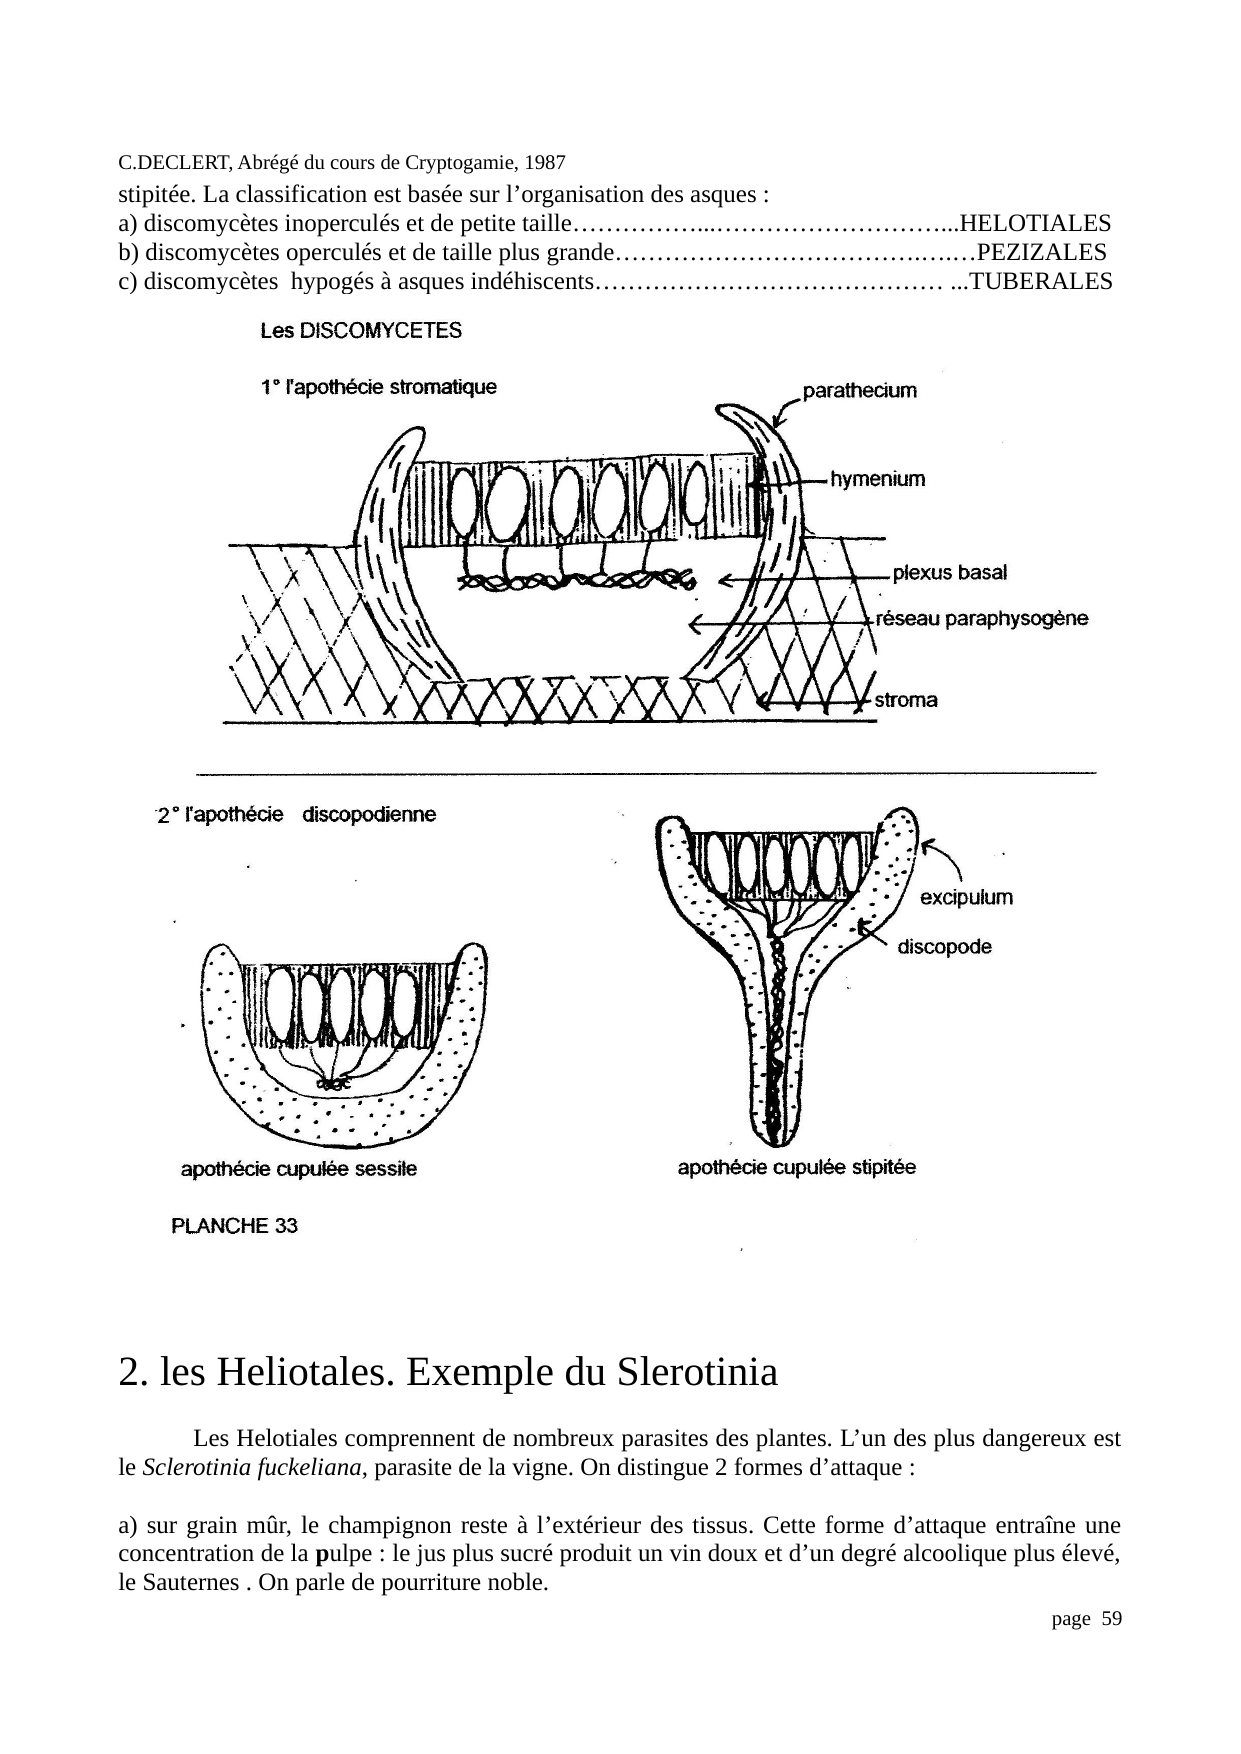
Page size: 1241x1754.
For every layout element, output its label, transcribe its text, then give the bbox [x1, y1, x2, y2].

text a) sur grain mûr, le champignon reste à l’extérieur des tissus. Cette forme d’attaque entraîne une concentration de la pulpe : le jus plus sucré produit un vin doux et d’un degré alcoolique plus élevé, le Sauternes . On parle de pourriture noble. [118, 1510, 1122, 1596]
text stipitée. La classification est basée sur l’organisation des asques : [118, 179, 1122, 208]
text a) discomycètes inoperculés et de petite taille……………...………………………...HELOTIALES [118, 208, 1122, 237]
text c) discomycètes hypogés à asques indéhiscents…………………………………… ...TUBERALES [118, 266, 1122, 294]
text 2. les Heliotales. Exemple du Slerotinia [118, 1347, 1122, 1395]
text Les Helotiales comprennent de nombreux parasites des plantes. L’un des plus dangereux est le Sclerotinia fuckeliana, parasite de la vigne. On distingue 2 formes d’attaque : [118, 1423, 1122, 1481]
picture [118, 294, 1123, 1271]
text b) discomycètes operculés et de taille plus grande……………………………….….…PEZIZALES [118, 237, 1122, 266]
